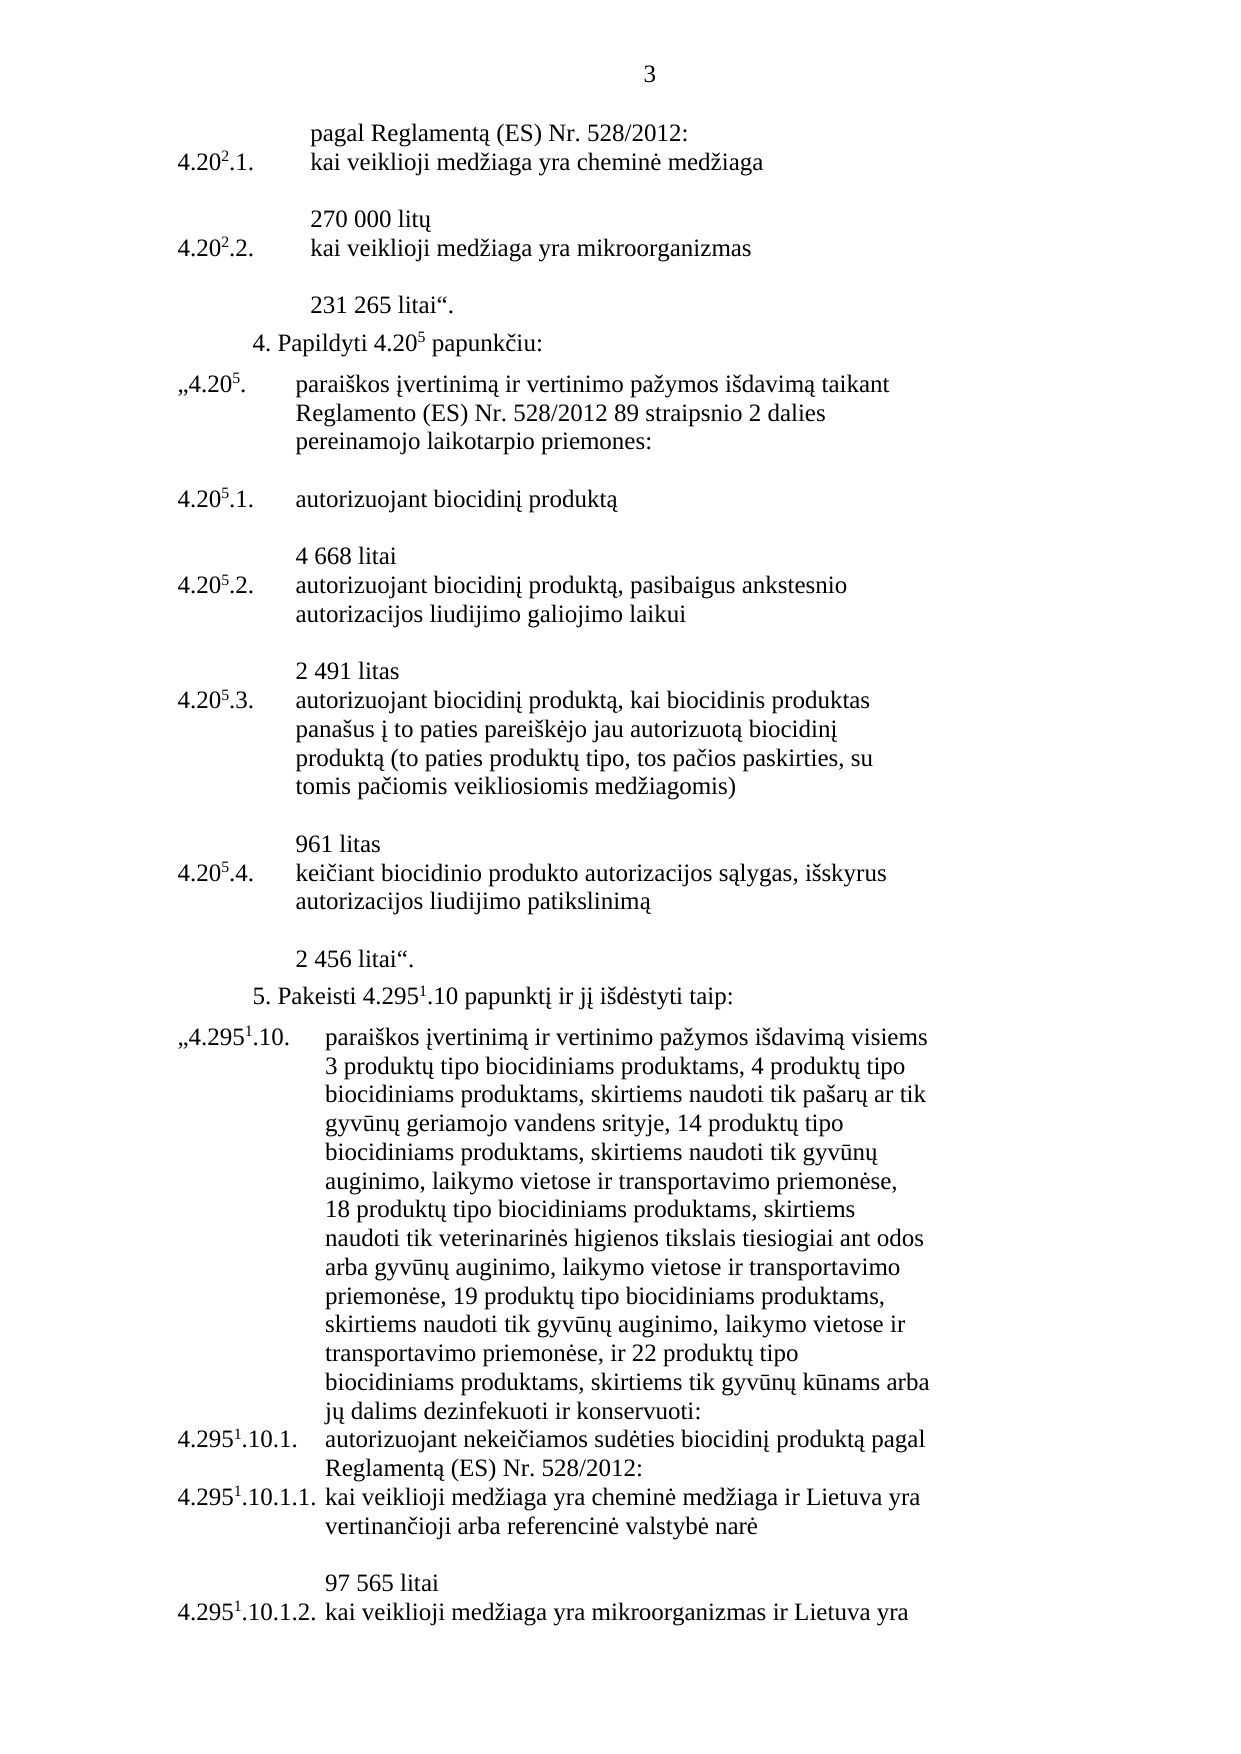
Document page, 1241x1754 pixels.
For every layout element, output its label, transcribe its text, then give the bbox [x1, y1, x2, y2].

text 4. Papildyti 4.205 papunkčiu: [177, 319, 1122, 357]
text 4.205.3. autorizuojant biocidinį produktą, kai biocidinis produktas [177, 685, 930, 714]
text 18 produktų tipo biocidiniams produktams, skirtiems [325, 1194, 930, 1223]
text Reglamentą (ES) Nr. 528/2012: [325, 1453, 930, 1482]
text 4.202.1. kai veiklioji medžiaga yra cheminė medžiaga 270 000 litų [177, 147, 930, 233]
text biocidiniams produktams, skirtiems naudoti tik gyvūnų [325, 1137, 930, 1166]
text 3 produktų tipo biocidiniams produktams, 4 produktų tipo [325, 1051, 930, 1079]
text Reglamento (ES) Nr. 528/2012 89 straipsnio 2 dalies [295, 398, 930, 426]
text produktą (to paties produktų tipo, tos pačios paskirties, su [295, 743, 930, 771]
text 4.202.2. kai veiklioji medžiaga yra mikroorganizmas 231 265 litai“. [177, 233, 930, 319]
text biocidiniams produktams, skirtiems tik gyvūnų kūnams arba [325, 1367, 930, 1396]
text „4.2951.10. paraiškos įvertinimą ir vertinimo pažymos išdavimą visiems [177, 1022, 930, 1051]
text „4.205. paraiškos įvertinimą ir vertinimo pažymos išdavimą taikant [177, 369, 930, 398]
text vertinančioji arba referencinė valstybė narė 97 565 litai [325, 1511, 930, 1597]
text 4.205.1. autorizuojant biocidinį produktą 4 668 litai [177, 484, 930, 570]
text tomis pačiomis veikliosiomis medžiagomis) 961 litas [295, 771, 930, 858]
text 4.2951.10.1.1. kai veiklioji medžiaga yra cheminė medžiaga ir Lietuva yra [177, 1482, 930, 1511]
text pereinamojo laikotarpio priemones: [295, 426, 930, 484]
text 4.2951.10.1.2. kai veiklioji medžiaga yra mikroorganizmas ir Lietuva yra [177, 1597, 930, 1626]
text transportavimo priemonėse, ir 22 produktų tipo [325, 1338, 930, 1367]
text autorizacijos liudijimo galiojimo laikui 2 491 litas [295, 599, 930, 685]
text arba gyvūnų auginimo, laikymo vietose ir transportavimo [325, 1252, 930, 1281]
text pagal Reglamentą (ES) Nr. 528/2012: [310, 118, 930, 147]
text 4.205.2. autorizuojant biocidinį produktą, pasibaigus ankstesnio [177, 570, 930, 599]
text auginimo, laikymo vietose ir transportavimo priemonėse, [325, 1166, 930, 1194]
text 5. Pakeisti 4.2951.10 papunktį ir jį išdėstyti taip: [177, 973, 1122, 1010]
text 4.205.4. keičiant biocidinio produkto autorizacijos sąlygas, išskyrus [177, 858, 930, 886]
text jų dalims dezinfekuoti ir konservuoti: [325, 1396, 930, 1424]
text autorizacijos liudijimo patikslinimą 2 456 litai“. [295, 886, 930, 973]
text gyvūnų geriamojo vandens srityje, 14 produktų tipo [325, 1108, 930, 1137]
text priemonėse, 19 produktų tipo biocidiniams produktams, [325, 1281, 930, 1309]
text biocidiniams produktams, skirtiems naudoti tik pašarų ar tik [325, 1079, 930, 1108]
text panašus į to paties pareiškėjo jau autorizuotą biocidinį [295, 714, 930, 743]
text 4.2951.10.1. autorizuojant nekeičiamos sudėties biocidinį produktą pagal [177, 1424, 930, 1453]
text naudoti tik veterinarinės higienos tikslais tiesiogiai ant odos [325, 1223, 930, 1252]
text skirtiems naudoti tik gyvūnų auginimo, laikymo vietose ir [325, 1309, 930, 1338]
